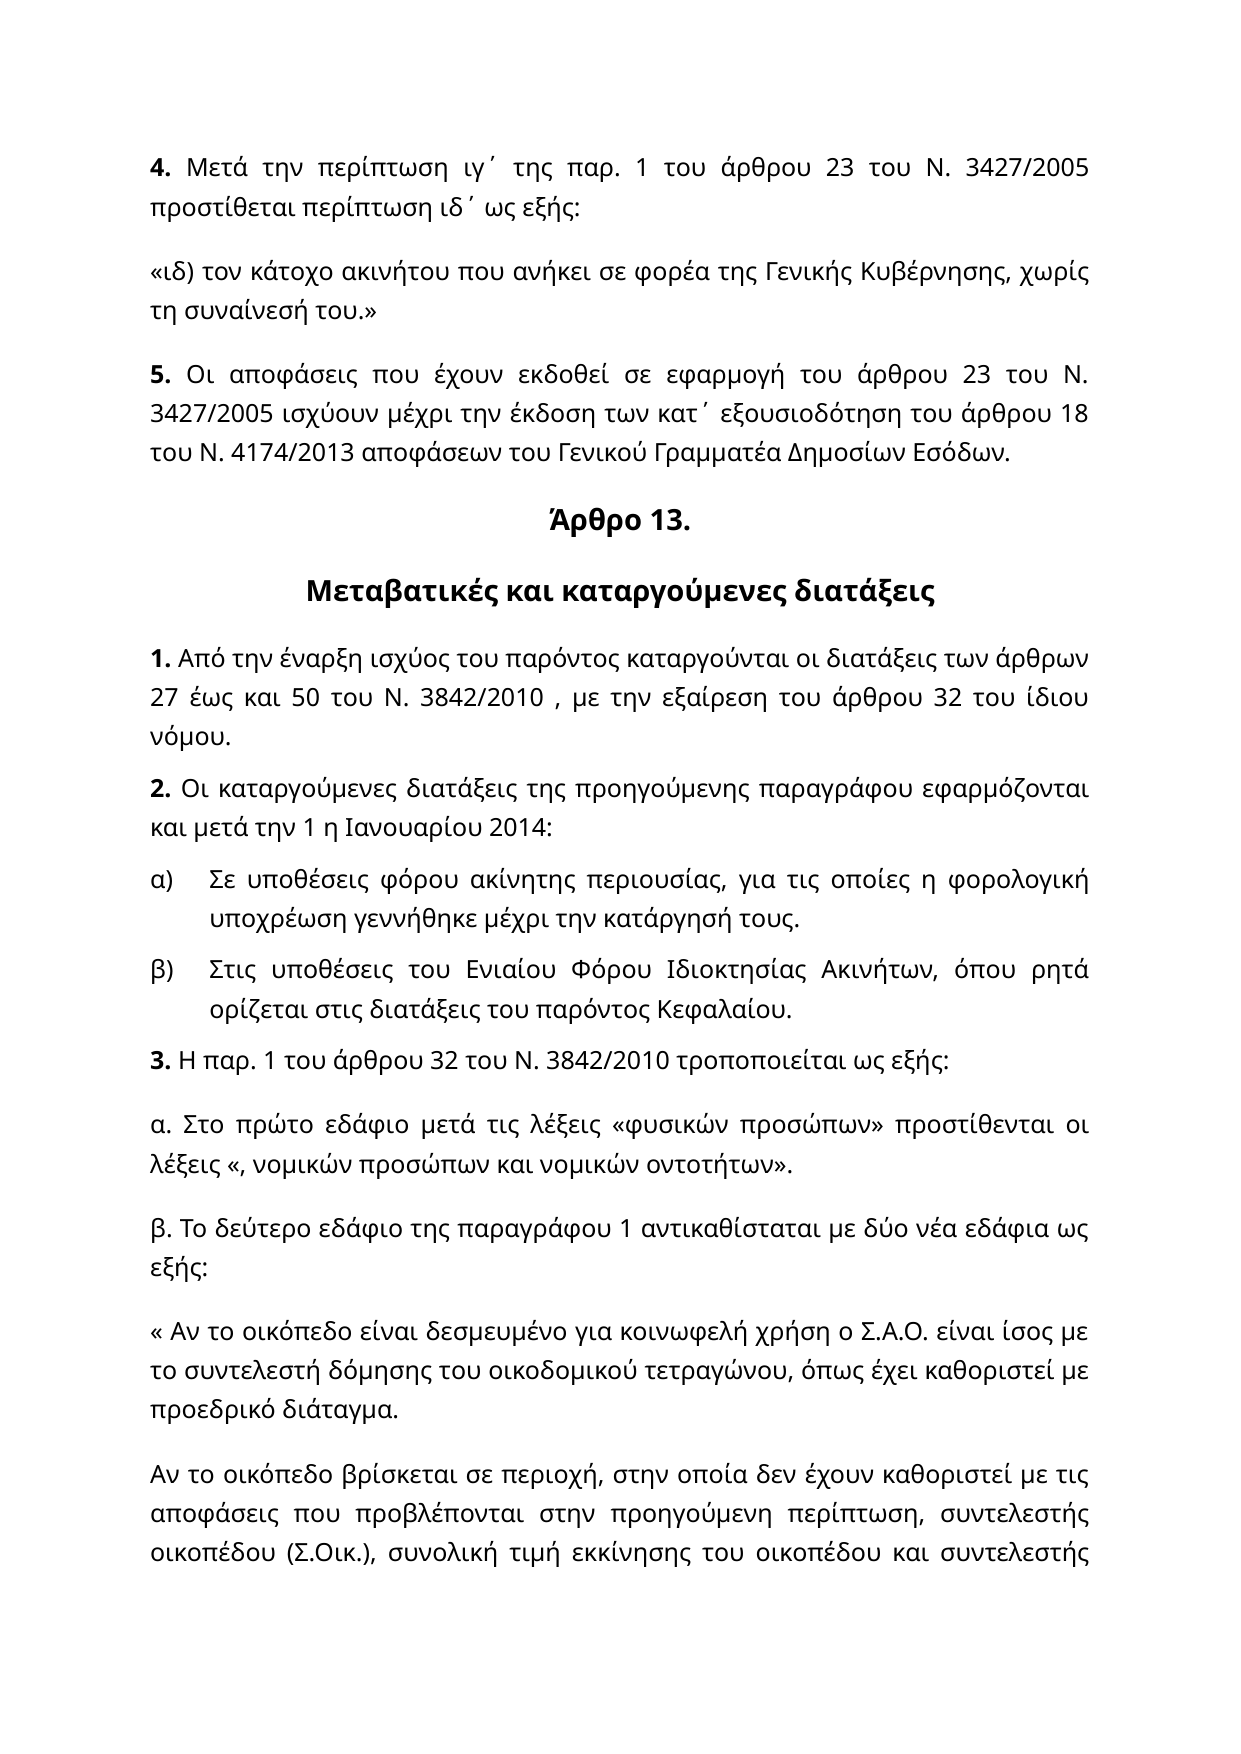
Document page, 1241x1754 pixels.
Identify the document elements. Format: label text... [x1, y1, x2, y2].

subtitle Μεταβατικές και καταργούμενες διατάξεις [150, 570, 1090, 609]
text 5. Οι αποφάσεις που έχουν εκδοθεί σε εφαρμογή του άρθρου 23 του Ν. 3427/2005 ισχύουν μέχρι την έκδοση των κατ΄ εξουσιοδότηση του άρθρου 18 του Ν. 4174/2013 αποφάσεων του Γενικού Γραμματέα Δημοσίων Εσόδων. [150, 357, 1090, 469]
text 3. Η παρ. 1 του άρθρου 32 του Ν. 3842/2010 τροποποιείται ως εξής: [150, 1043, 1090, 1077]
text 1. Από την έναρξη ισχύος του παρόντος καταργούνται οι διατάξεις των άρθρων 27 έως και 50 του Ν. 3842/2010 , με την εξαίρεση του άρθρου 32 του ίδιου νόμου. [150, 640, 1090, 753]
text Αν το οικόπεδο βρίσκεται σε περιοχή, στην οποία δεν έχουν καθοριστεί με τις αποφάσεις που προβλέπονται στην προηγούμενη περίπτωση, συντελεστής οικοπέδου (Σ.Οικ.), συνολική τιμή εκκίνησης του οικοπέδου και συντελεστής [150, 1456, 1090, 1569]
text 4. Μετά την περίπτωση ιγ΄ της παρ. 1 του άρθρου 23 του Ν. 3427/2005 προστίθεται περίπτωση ιδ΄ ως εξής: [150, 150, 1090, 223]
text « Αν το οικόπεδο είναι δεσμευμένο για κοινωφελή χρήση ο Σ.Α.Ο. είναι ίσος με το συντελεστή δόμησης του οικοδομικού τετραγώνου, όπως έχει καθοριστεί με προεδρικό διάταγμα. [150, 1314, 1090, 1426]
list β) Στις υποθέσεις του Ενιαίου Φόρου Ιδιοκτησίας Ακινήτων, όπου ρητά ορίζεται στις διατάξεις του παρόντος Κεφαλαίου. [150, 952, 1090, 1025]
text 2. Οι καταργούμενες διατάξεις της προηγούμενης παραγράφου εφαρμόζονται και μετά την 1 η Ιανουαρίου 2014: [150, 770, 1090, 844]
text «ιδ) τον κάτοχο ακινήτου που ανήκει σε φορέα της Γενικής Κυβέρνησης, χωρίς τη συναίνεσή του.» [150, 253, 1090, 327]
list α) Σε υποθέσεις φόρου ακίνητης περιουσίας, για τις οποίες η φορολογική υποχρέωση γεννήθηκε μέχρι την κατάργησή τους. [150, 861, 1090, 934]
subtitle Άρθρο 13. [150, 499, 1090, 539]
text β. Το δεύτερο εδάφιο της παραγράφου 1 αντικαθίσταται με δύο νέα εδάφια ως εξής: [150, 1210, 1090, 1284]
text α. Στο πρώτο εδάφιο μετά τις λέξεις «φυσικών προσώπων» προστίθενται οι λέξεις «, νομικών προσώπων και νομικών οντοτήτων». [150, 1107, 1090, 1180]
